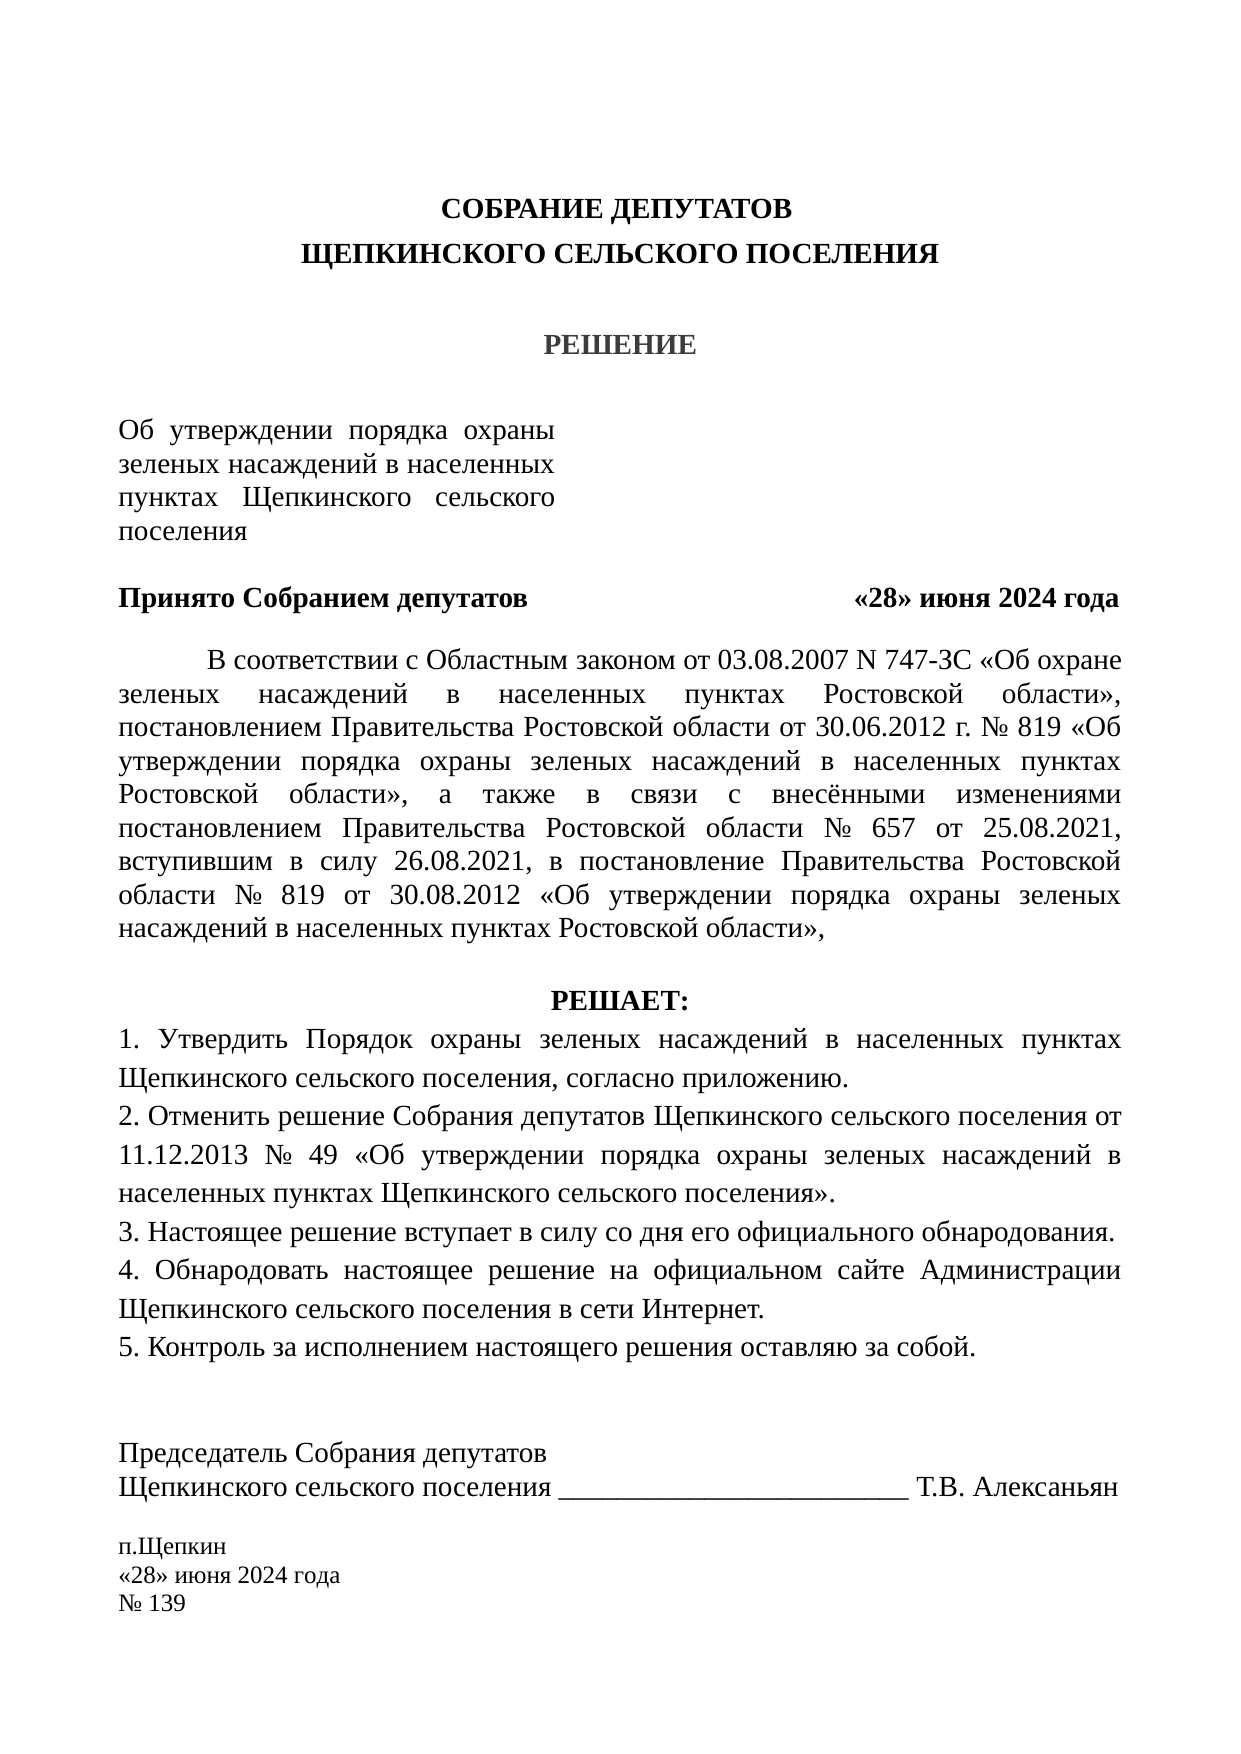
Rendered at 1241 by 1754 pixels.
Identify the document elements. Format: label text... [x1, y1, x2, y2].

title п.Щепкин [118, 1531, 1122, 1560]
text СОБРАНИЕ ДЕПУТАТОВ [118, 191, 1122, 225]
text В соответствии с Областным законом от 03.08.2007 N 747-ЗС «Об охране зеленых насаждений в населенных пунктах Ростовской области», постановлением Правительства Ростовской области от 30.06.2012 г. № 819 «Об утверждении порядка охраны зеленых насаждений в населенных пунктах Ростовской области», а также в связи с внесёнными изменениями постановлением Правительства Ростовской области № 657 от 25.08.2021, вступившим в силу 26.08.2021, в постановление Правительства Ростовской области № 819 от 30.08.2012 «Об утверждении порядка охраны зеленых насаждений в населенных пунктах Ростовской области», [118, 642, 1122, 944]
text 1. Утвердить Порядок охраны зеленых насаждений в населенных пунктах Щепкинского сельского поселения, согласно приложению. [118, 1021, 1122, 1093]
title «28» июня 2024 года [118, 1560, 1122, 1588]
text Председатель Собрания депутатов [118, 1435, 1122, 1469]
text Об утверждении порядка охраны зеленых насаждений в населенных пунктах Щепкинского сельского поселения [118, 412, 555, 546]
text РЕШАЕТ: [118, 983, 1122, 1016]
text Щепкинского сельского поселения ________________________ Т.В. Алексаньян [118, 1469, 1122, 1502]
text 4. Обнародовать настоящее решение на официальном сайте Администрации Щепкинского сельского поселения в сети Интернет. [118, 1252, 1122, 1324]
text РЕШЕНИЕ [118, 327, 1122, 361]
text 3. Настоящее решение вступает в силу со дня его официального обнародования. [118, 1214, 1122, 1247]
text ЩЕПКИНСКОГО СЕЛЬСКОГО ПОСЕЛЕНИЯ [118, 237, 1122, 270]
text Принято Собранием депутатов «28» июня 2024 года [118, 580, 1122, 613]
title № 139 [118, 1588, 1122, 1617]
text 2. Отменить решение Собрания депутатов Щепкинского сельского поселения от 11.12.2013 № 49 «Об утверждении порядка охраны зеленых насаждений в населенных пунктах Щепкинского сельского поселения». [118, 1098, 1122, 1209]
text 5. Контроль за исполнением настоящего решения оставляю за собой. [118, 1329, 1122, 1363]
